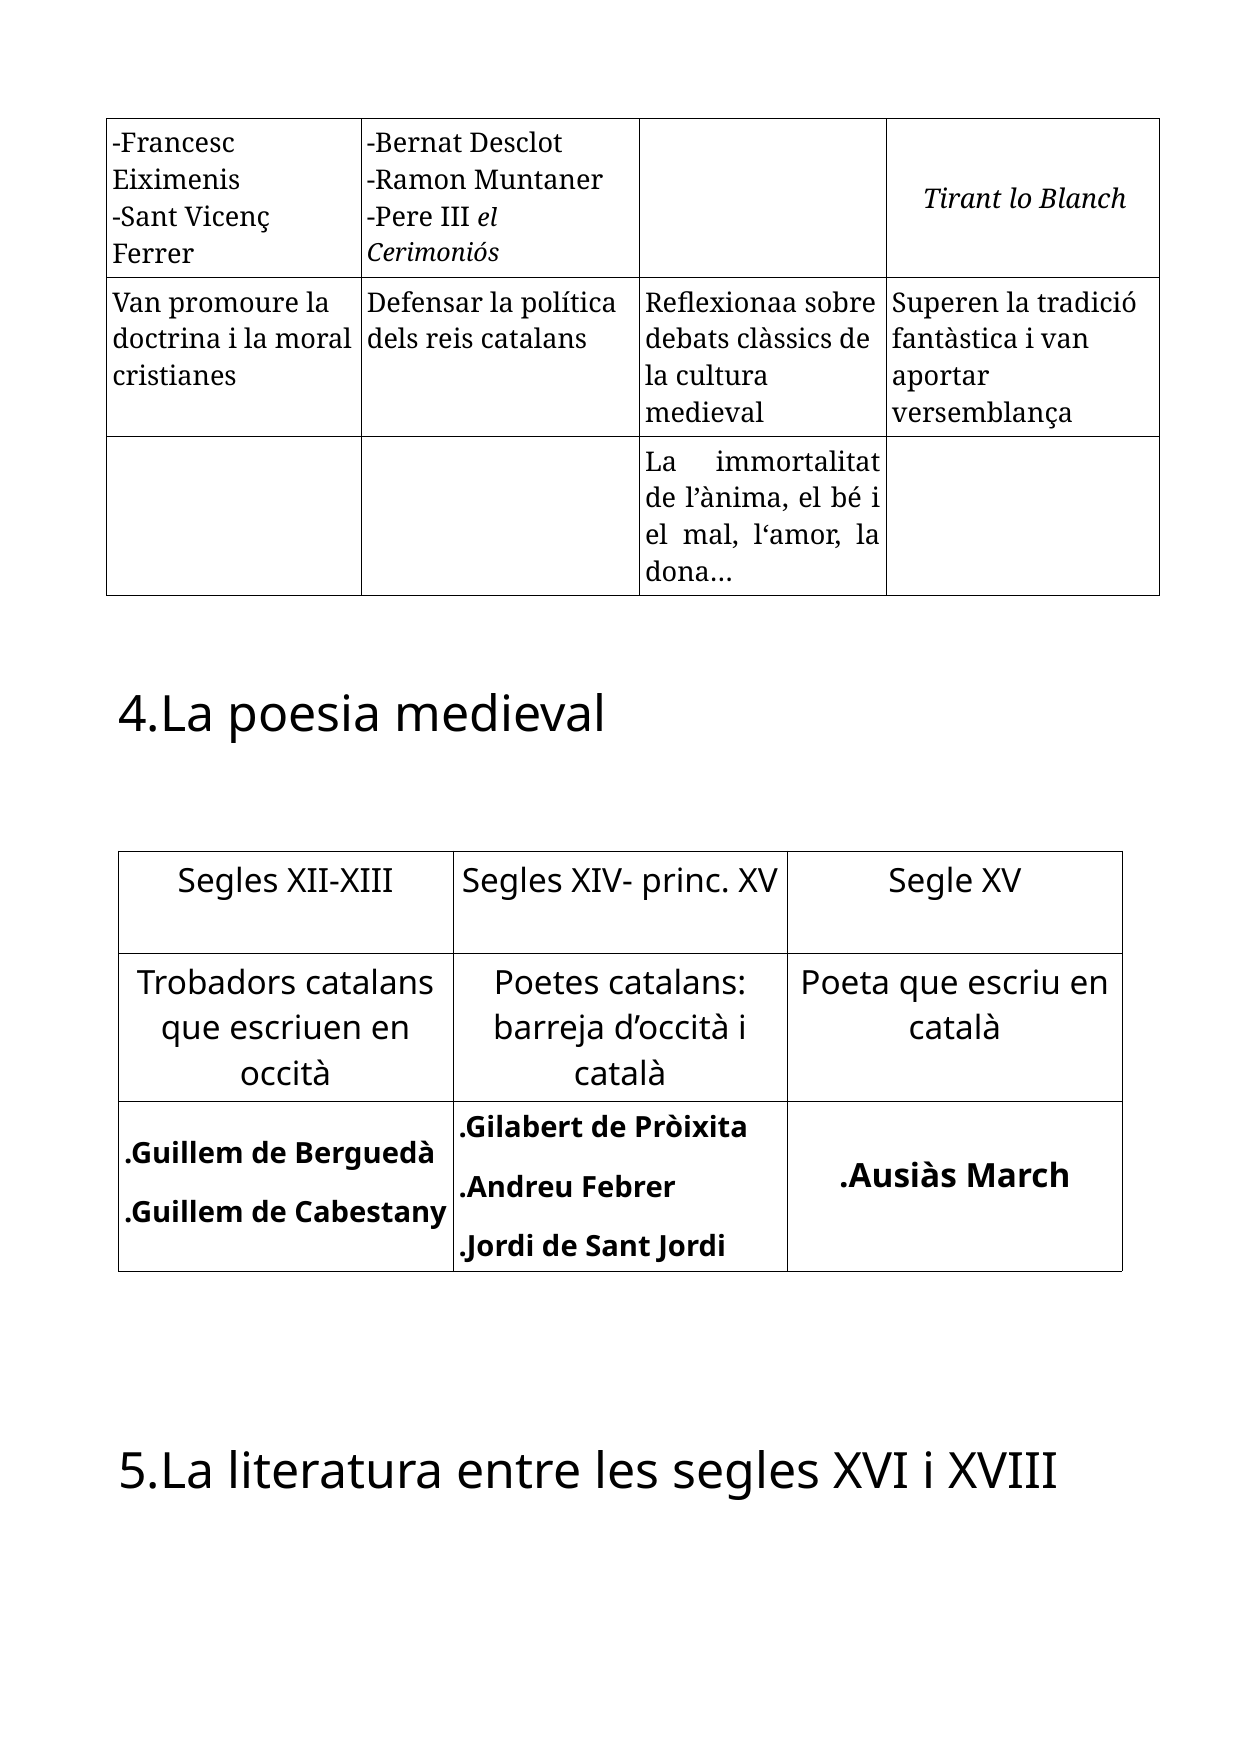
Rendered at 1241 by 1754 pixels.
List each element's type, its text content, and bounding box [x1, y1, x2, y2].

table_cell .Ausiàs March [788, 1102, 1122, 1271]
table_header Segles XIV- princ. XV [454, 852, 787, 953]
table_cell .Gilabert de Pròixita .Andreu Febrer .Jordi de Sant Jordi [454, 1102, 787, 1271]
text 4.La poesia medieval [118, 678, 1122, 746]
table_cell .Guillem de Berguedà .Guillem de Cabestany [119, 1102, 453, 1271]
table_cell Trobadors catalans que escriuen en occità [119, 954, 453, 1101]
table_cell [887, 437, 1159, 595]
table_cell Reflexionaa sobre debats clàssics de la cultura medieval [640, 278, 886, 436]
table_cell Superen la tradició fantàstica i van aportar versemblança [887, 278, 1159, 436]
table_header Segle XV [788, 852, 1122, 953]
table_cell Poetes catalans: barreja d’occità i català [454, 954, 787, 1101]
table_cell -Bernat Desclot -Ramon Muntaner -Pere III el Cerimoniós [362, 119, 639, 277]
table_cell Tirant lo Blanch [887, 119, 1159, 277]
table_cell [107, 437, 361, 595]
table_cell La immortalitat de l’ànima, el bé i el mal, l‘amor, la dona… [640, 437, 886, 595]
table_cell Van promoure la doctrina i la moral cristianes [107, 278, 361, 436]
table_header Segles XII-XIII [119, 852, 453, 953]
text 5.La literatura entre les segles XVI i XVIII [118, 1435, 1122, 1503]
table_cell Defensar la política dels reis catalans [362, 278, 639, 436]
table_cell Poeta que escriu en català [788, 954, 1122, 1101]
table_cell [640, 119, 886, 277]
table_cell [362, 437, 639, 595]
table_cell -Francesc Eiximenis -Sant Vicenç Ferrer [107, 119, 361, 277]
